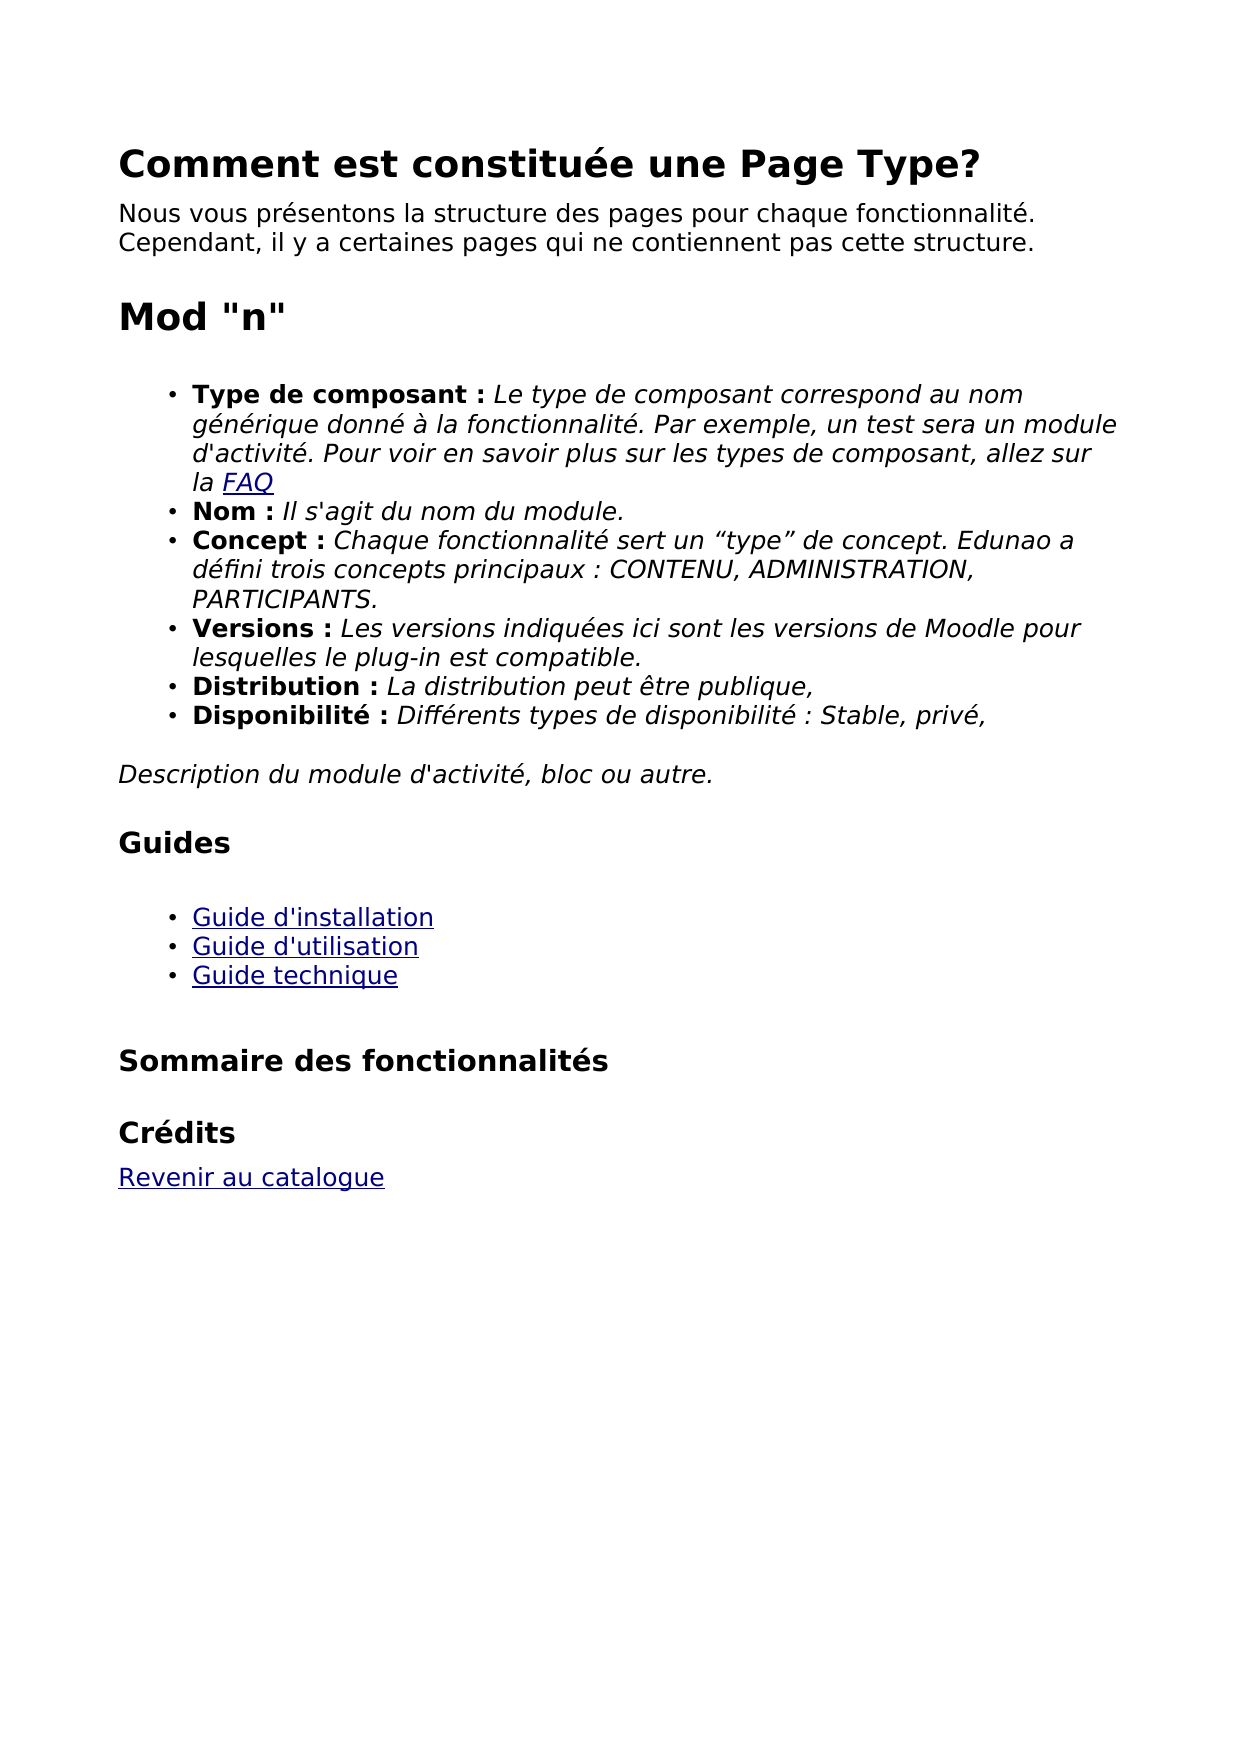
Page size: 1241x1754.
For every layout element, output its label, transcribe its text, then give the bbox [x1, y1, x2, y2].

text Description du module d'activité, bloc ou autre. [118, 760, 1122, 789]
list Disponibilité : Différents types de disponibilité : Stable, privé, [177, 702, 1122, 731]
list Concept : Chaque fonctionnalité sert un “type” de concept. Edunao a défini trois concepts principaux : CONTENU, ADMINISTRATION, PARTICIPANTS. [177, 527, 1122, 614]
text Nous vous présentons la structure des pages pour chaque fonctionnalité. Cependant, il y a certaines pages qui ne contiennent pas cette structure. [118, 199, 1122, 258]
subtitle Comment est constituée une Page Type? [118, 143, 1122, 187]
text Revenir au catalogue [118, 1163, 1122, 1192]
list Guide d'installation [177, 903, 1122, 932]
subtitle Sommaire des fonctionnalités [118, 1045, 1122, 1079]
list Distribution : La distribution peut être publique, [177, 672, 1122, 702]
list Nom : Il s'agit du nom du module. [177, 497, 1122, 527]
subtitle Mod "n" [118, 295, 1122, 339]
subtitle Crédits [118, 1116, 1122, 1150]
list Type de composant : Le type de composant correspond au nom générique donné à la fonctionnalité. Par exemple, un test sera un module d'activité. Pour voir en savoir plus sur les types de composant, allez sur la FAQ [177, 381, 1122, 497]
list Guide d'utilisation [177, 932, 1122, 961]
list Guide technique [177, 961, 1122, 990]
list Versions : Les versions indiquées ici sont les versions de Moodle pour lesquelles le plug-in est compatible. [177, 614, 1122, 672]
subtitle Guides [118, 827, 1122, 861]
